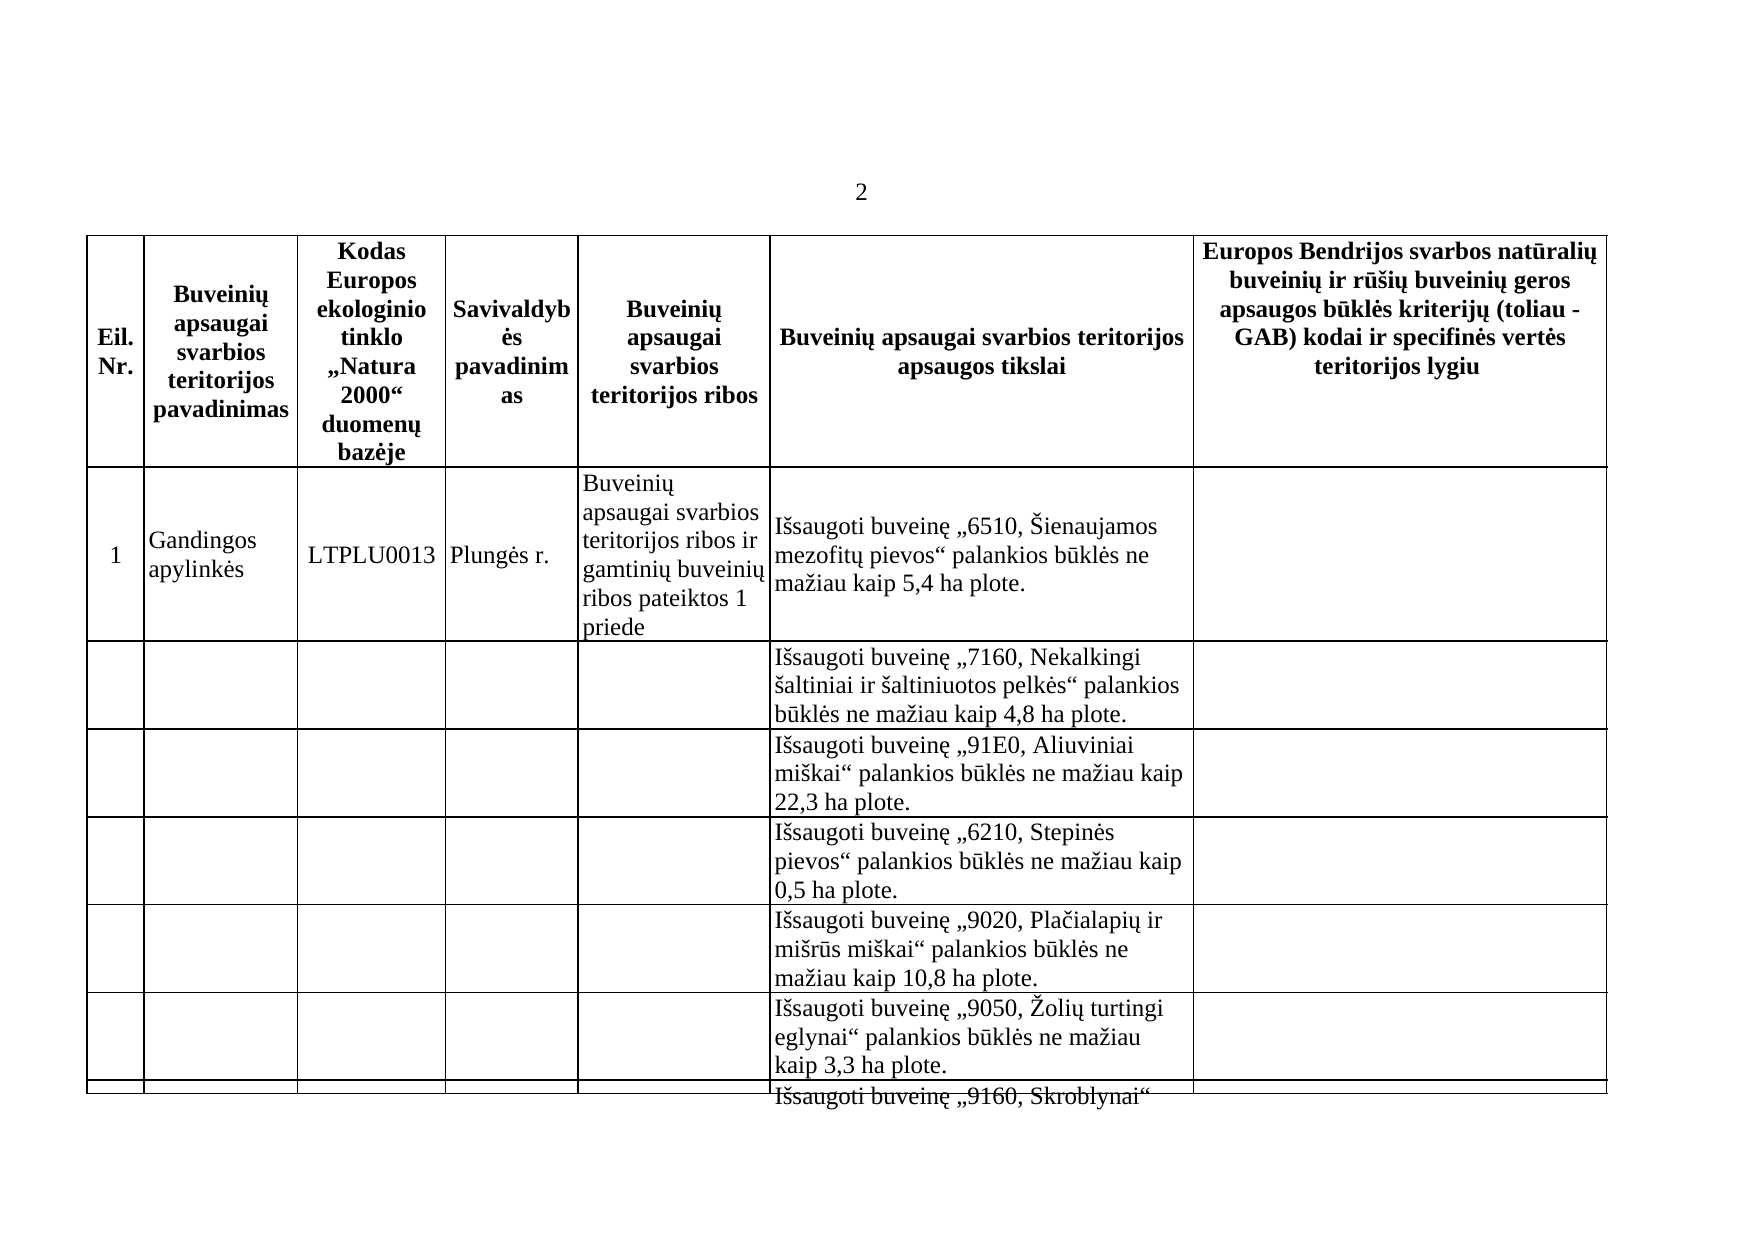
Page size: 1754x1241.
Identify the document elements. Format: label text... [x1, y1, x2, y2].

table_cell [88, 818, 143, 904]
table_cell [298, 993, 445, 1079]
table_cell [446, 642, 577, 728]
table_cell [298, 730, 445, 816]
table_cell 1 [88, 468, 143, 640]
table_cell [446, 1081, 577, 1093]
table_header Savivaldybės pavadinimas [446, 236, 577, 466]
table_cell [579, 1081, 769, 1093]
table_cell [88, 730, 143, 816]
table_cell Gandingos apylinkės [145, 468, 297, 640]
table_cell [145, 730, 297, 816]
table_cell [446, 993, 577, 1079]
table_header Eil. Nr. [88, 236, 143, 466]
table_cell Išsaugoti buveinę „7160, Nekalkingi šaltiniai ir šaltiniuotos pelkės“ palankios būklės ne mažiau kaip 4,8 ha plote. [771, 642, 1193, 728]
table_cell Buveinių apsaugai svarbios teritorijos ribos ir gamtinių buveinių ribos pateiktos 1 priede [579, 468, 769, 640]
table_cell [579, 818, 769, 904]
table_header Buveinių apsaugai svarbios teritorijos ribos [579, 236, 769, 466]
table_cell Išsaugoti buveinę „6510, Šienaujamos mezofitų pievos“ palankios būklės ne mažiau kaip 5,4 ha plote. [771, 468, 1193, 640]
table_cell [1194, 818, 1606, 904]
table_cell Išsaugoti buveinę „9050, Žolių turtingi eglynai“ palankios būklės ne mažiau kaip 3,3 ha plote. [771, 993, 1193, 1079]
table_cell [145, 1081, 297, 1093]
table_cell [88, 642, 143, 728]
table_cell [88, 993, 143, 1079]
table_header Europos Bendrijos svarbos natūralių buveinių ir rūšių buveinių geros apsaugos būklės kriterijų (toliau -GAB) kodai ir specifinės vertės teritorijos lygiu [1194, 236, 1606, 466]
table_header Buveinių apsaugai svarbios teritorijos pavadinimas [145, 236, 297, 466]
table_cell [145, 905, 297, 992]
table_cell [145, 642, 297, 728]
table_header Buveinių apsaugai svarbios teritorijos apsaugos tikslai [771, 236, 1193, 466]
table_cell Išsaugoti buveinę „6210, Stepinės pievos“ palankios būklės ne mažiau kaip 0,5 ha plote. [771, 818, 1193, 904]
table_cell [1194, 730, 1606, 816]
table_cell [298, 1081, 445, 1093]
table_cell [446, 730, 577, 816]
table_cell Išsaugoti buveinę „9160, Skroblynai“ palankios būklės ne mažiau kaip 9,9 ha plote. [771, 1081, 1193, 1093]
table_cell [1194, 468, 1606, 640]
table_cell [446, 818, 577, 904]
table_cell Išsaugoti buveinę „91E0, Aliuviniai miškai“ palankios būklės ne mažiau kaip 22,3 ha plote. [771, 730, 1193, 816]
table_cell [579, 993, 769, 1079]
table_cell LTPLU0013 [298, 468, 445, 640]
table_cell [298, 642, 445, 728]
table_cell Išsaugoti buveinę „9020, Plačialapių ir mišrūs miškai“ palankios būklės ne mažiau kaip 10,8 ha plote. [771, 905, 1193, 992]
table_cell [88, 1081, 143, 1093]
table_header Kodas Europos ekologinio tinklo „Natura 2000“ duomenų bazėje [298, 236, 445, 466]
table_cell [145, 818, 297, 904]
table_cell [1194, 1081, 1606, 1093]
table_cell [1194, 642, 1606, 728]
table_cell [1194, 905, 1606, 992]
table_cell Plungės r. [446, 468, 577, 640]
table_cell [579, 730, 769, 816]
table_cell [145, 993, 297, 1079]
table_cell [1194, 993, 1606, 1079]
table_cell [579, 642, 769, 728]
table_cell [298, 905, 445, 992]
table_cell [298, 818, 445, 904]
table_cell [579, 905, 769, 992]
table_cell [88, 905, 143, 992]
table_cell [446, 905, 577, 992]
